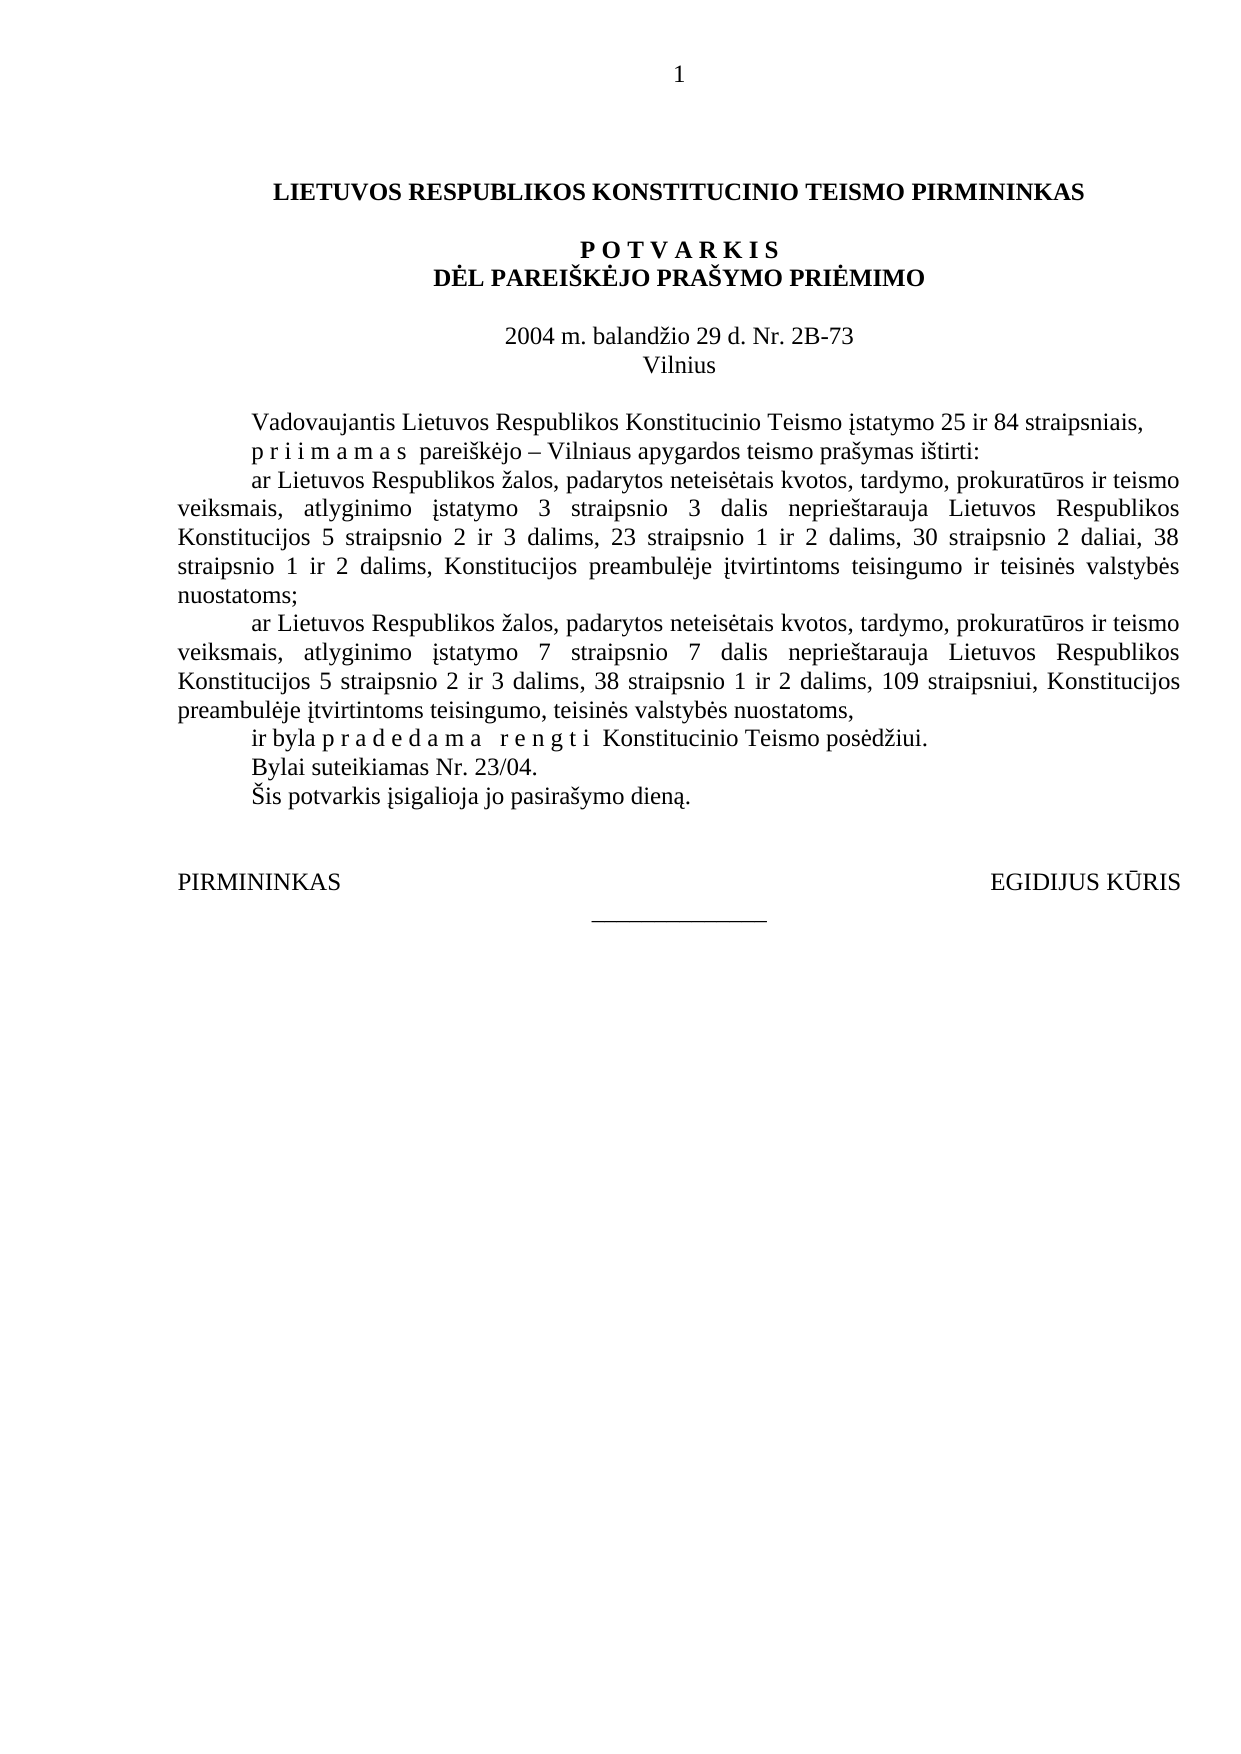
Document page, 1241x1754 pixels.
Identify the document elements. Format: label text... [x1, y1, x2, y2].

text 2004 m. balandžio 29 d. Nr. 2B-73 [177, 321, 1181, 350]
text P O T V A R K I S [177, 235, 1181, 263]
text PIRMININKAS EGIDIJUS KŪRIS [177, 867, 1181, 896]
text ar Lietuvos Respublikos žalos, padarytos neteisėtais kvotos, tardymo, prokuratūros ir teismo veiksmais, atlyginimo įstatymo 7 straipsnio 7 dalis neprieštarauja Lietuvos Respublikos Konstitucijos 5 straipsnio 2 ir 3 dalims, 38 straipsnio 1 ir 2 dalims, 109 straipsniui, Konstitucijos preambulėje įtvirtintoms teisingumo, teisinės valstybės nuostatoms, [177, 608, 1181, 723]
text ir byla pradedama rengti Konstitucinio Teismo posėdžiui. [177, 723, 1181, 752]
text priimamas pareiškėjo – Vilniaus apygardos teismo prašymas ištirti: [177, 436, 1181, 465]
text Šis potvarkis įsigalioja jo pasirašymo dieną. [177, 781, 1181, 810]
text Vilnius [177, 350, 1181, 378]
text ______________ [177, 896, 1181, 925]
text Vadovaujantis Lietuvos Respublikos Konstitucinio Teismo įstatymo 25 ir 84 straipsniais, [177, 407, 1181, 436]
text Bylai suteikiamas Nr. 23/04. [177, 752, 1181, 781]
text LIETUVOS RESPUBLIKOS KONSTITUCINIO TEISMO PIRMININKAS [177, 177, 1181, 206]
text ar Lietuvos Respublikos žalos, padarytos neteisėtais kvotos, tardymo, prokuratūros ir teismo veiksmais, atlyginimo įstatymo 3 straipsnio 3 dalis neprieštarauja Lietuvos Respublikos Konstitucijos 5 straipsnio 2 ir 3 dalims, 23 straipsnio 1 ir 2 dalims, 30 straipsnio 2 daliai, 38 straipsnio 1 ir 2 dalims, Konstitucijos preambulėje įtvirtintoms teisingumo ir teisinės valstybės nuostatoms; [177, 465, 1181, 608]
text DĖL PAREIŠKĖJO PRAŠYMO PRIĖMIMO [177, 263, 1181, 292]
